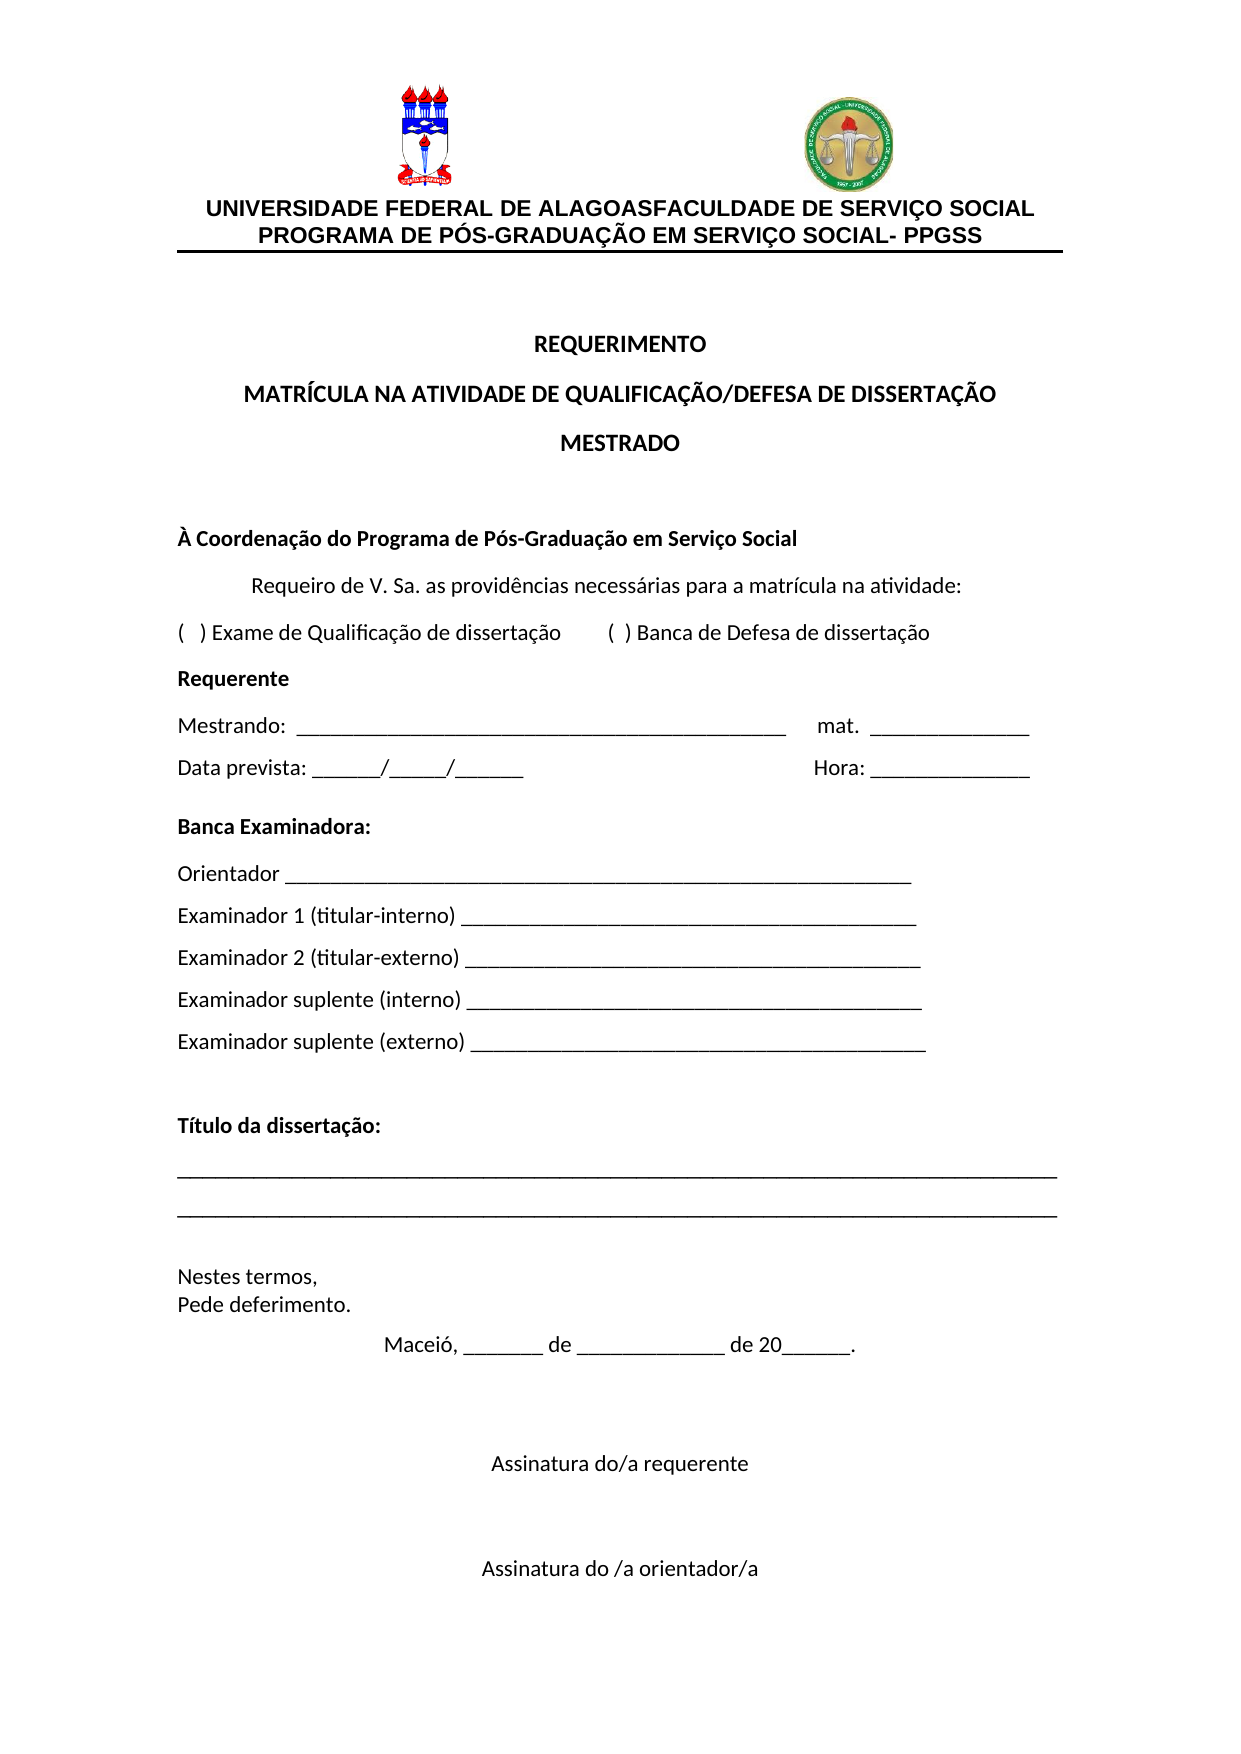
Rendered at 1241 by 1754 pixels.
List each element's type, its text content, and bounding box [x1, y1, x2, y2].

text Mestrando: ___________________________________________ mat. ______________ [177, 711, 1063, 739]
text MESTRADO [177, 427, 1063, 458]
text ( ) Exame de Qualificação de dissertação ( ) Banca de Defesa de dissertação [177, 618, 1063, 646]
text Nestes termos, [177, 1262, 1063, 1290]
picture [397, 83, 452, 186]
text Data prevista: ______/_____/______ Hora: ______________ [177, 753, 1063, 781]
text À Coordenação do Programa de Pós-Graduação em Serviço Social [177, 524, 1063, 552]
picture [804, 97, 894, 192]
text Assinatura do /a orientador/a [177, 1554, 1063, 1582]
text Maceió, _______ de _____________ de 20______. [177, 1330, 1063, 1358]
text Examinador suplente (externo) ________________________________________ [177, 1027, 1063, 1055]
text Título da dissertação: [177, 1111, 1063, 1139]
text Examinador 1 (titular-interno) ________________________________________ [177, 901, 1063, 929]
text Requerente [177, 664, 1063, 692]
text Examinador 2 (titular-externo) ________________________________________ [177, 943, 1063, 971]
text Orientador _______________________________________________________ [177, 859, 1063, 887]
text Requeiro de V. Sa. as providências necessárias para a matrícula na atividade: [177, 571, 1063, 599]
text Assinatura do/a requerente [177, 1449, 1063, 1477]
text Examinador suplente (interno) ________________________________________ [177, 985, 1063, 1013]
text Banca Examinadora: [177, 812, 1063, 840]
text MATRÍCULA NA ATIVIDADE DE QUALIFICAÇÃO/DEFESA DE DISSERTAÇÃO [177, 378, 1063, 408]
text REQUERIMENTO [177, 328, 1063, 359]
text __________________________________________________________________________________________________________________________________________ [177, 1153, 1063, 1218]
text Pede deferimento. [177, 1290, 1063, 1318]
